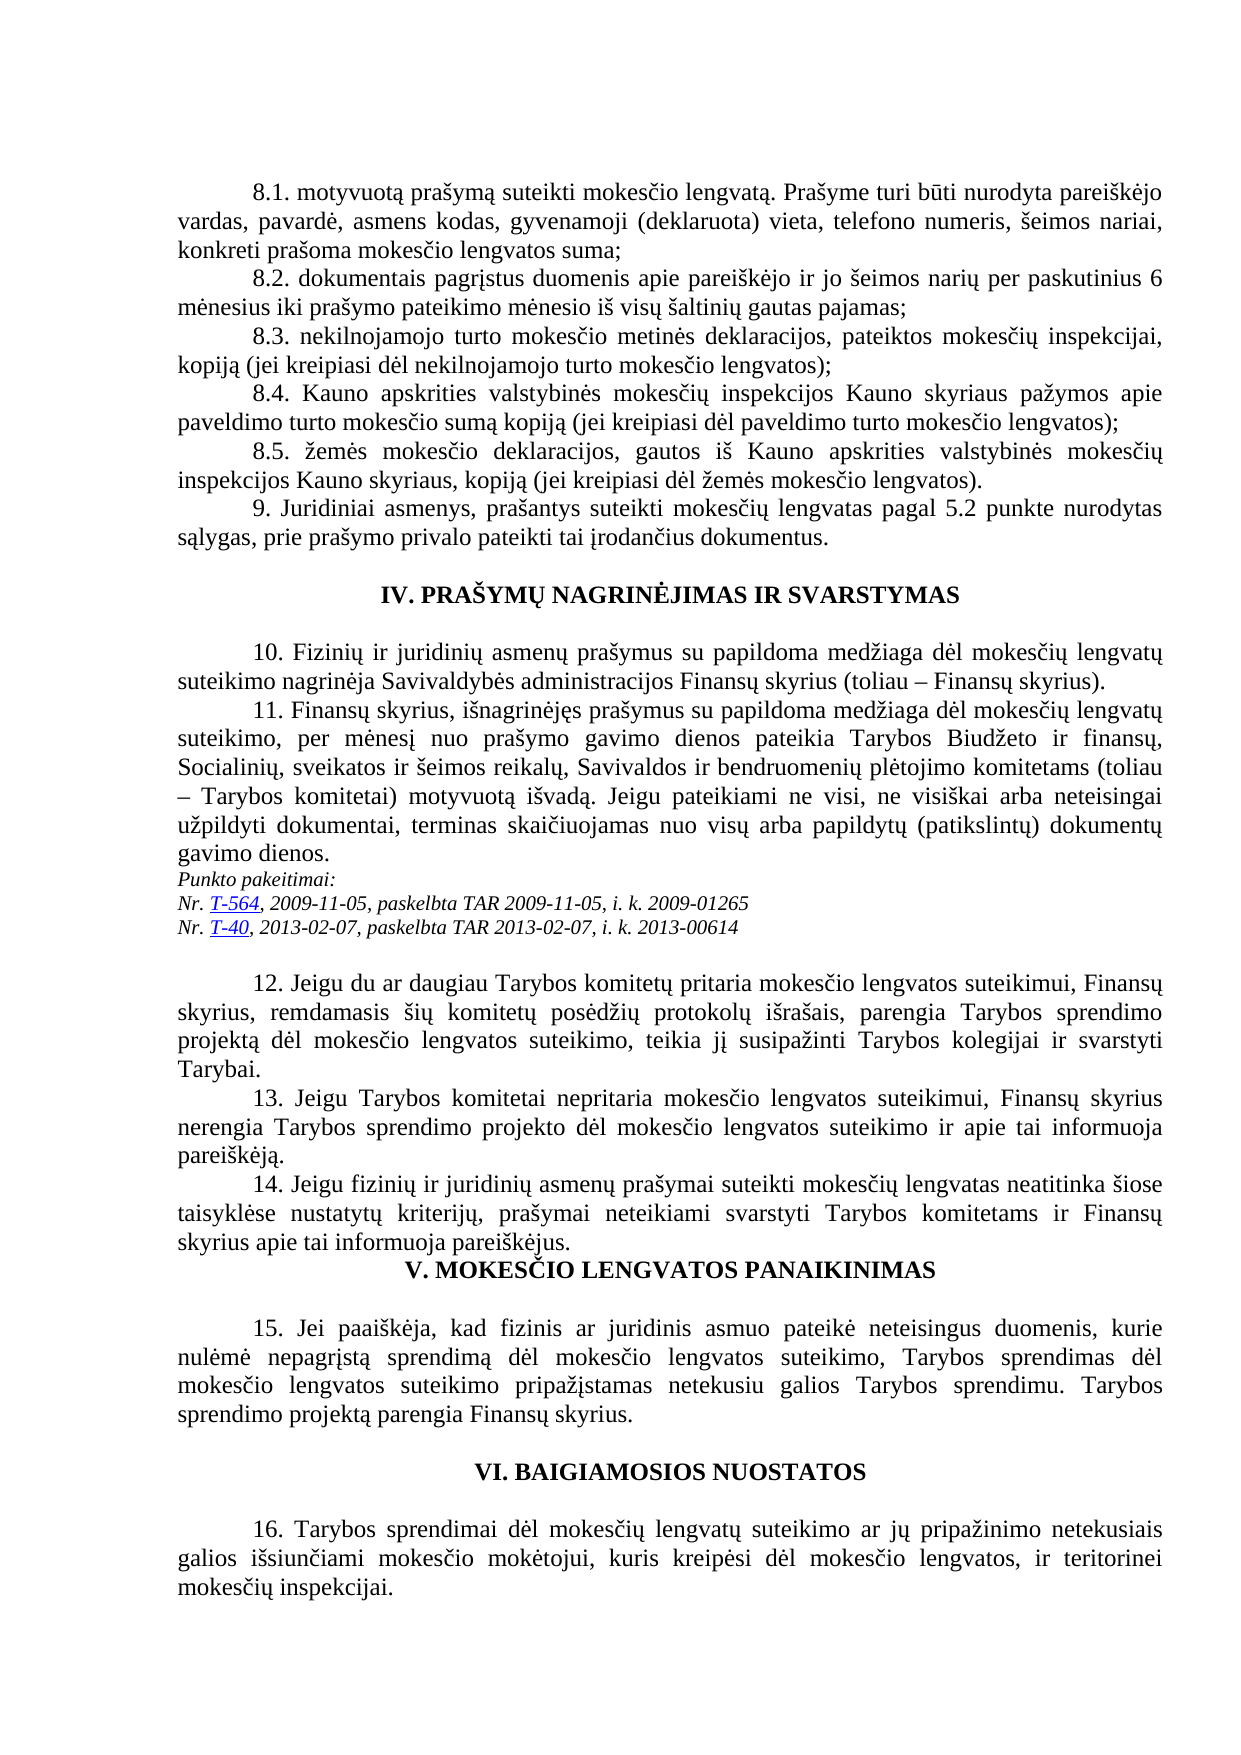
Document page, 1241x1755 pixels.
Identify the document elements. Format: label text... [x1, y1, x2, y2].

text IV. PRAŠYMŲ NAGRINĖJIMAS IR SVARSTYMAS [177, 580, 1163, 608]
text Nr. T-40, 2013-02-07, paskelbta TAR 2013-02-07, i. k. 2013-00614 [177, 915, 1163, 939]
text 8.2. dokumentais pagrįstus duomenis apie pareiškėjo ir jo šeimos narių per paskutinius 6 mėnesius iki prašymo pateikimo mėnesio iš visų šaltinių gautas pajamas; [177, 263, 1163, 321]
text 12. Jeigu du ar daugiau Tarybos komitetų pritaria mokesčio lengvatos suteikimui, Finansų skyrius, remdamasis šių komitetų posėdžių protokolų išrašais, parengia Tarybos sprendimo projektą dėl mokesčio lengvatos suteikimo, teikia jį susipažinti Tarybos kolegijai ir svarstyti Tarybai. [177, 968, 1163, 1083]
text 14. Jeigu fizinių ir juridinių asmenų prašymai suteikti mokesčių lengvatas neatitinka šiose taisyklėse nustatytų kriterijų, prašymai neteikiami svarstyti Tarybos komitetams ir Finansų skyrius apie tai informuoja pareiškėjus. [177, 1169, 1163, 1256]
text Punkto pakeitimai: [177, 867, 1163, 891]
text 15. Jei paaiškėja, kad fizinis ar juridinis asmuo pateikė neteisingus duomenis, kurie nulėmė nepagrįstą sprendimą dėl mokesčio lengvatos suteikimo, Tarybos sprendimas dėl mokesčio lengvatos suteikimo pripažįstamas netekusiu galios Tarybos sprendimu. Tarybos sprendimo projektą parengia Finansų skyrius. [177, 1313, 1163, 1428]
text 8.1. motyvuotą prašymą suteikti mokesčio lengvatą. Prašyme turi būti nurodyta pareiškėjo vardas, pavardė, asmens kodas, gyvenamoji (deklaruota) vieta, telefono numeris, šeimos nariai, konkreti prašoma mokesčio lengvatos suma; [177, 177, 1163, 263]
text 8.4. Kauno apskrities valstybinės mokesčių inspekcijos Kauno skyriaus pažymos apie paveldimo turto mokesčio sumą kopiją (jei kreipiasi dėl paveldimo turto mokesčio lengvatos); [177, 378, 1163, 436]
text 10. Fizinių ir juridinių asmenų prašymus su papildoma medžiaga dėl mokesčių lengvatų suteikimo nagrinėja Savivaldybės administracijos Finansų skyrius (toliau – Finansų skyrius). [177, 637, 1163, 695]
text 13. Jeigu Tarybos komitetai nepritaria mokesčio lengvatos suteikimui, Finansų skyrius nerengia Tarybos sprendimo projekto dėl mokesčio lengvatos suteikimo ir apie tai informuoja pareiškėją. [177, 1083, 1163, 1169]
text Nr. T-564, 2009-11-05, paskelbta TAR 2009-11-05, i. k. 2009-01265 [177, 891, 1163, 915]
text VI. BAIGIAMOSIOS NUOSTATOS [177, 1457, 1163, 1486]
text 8.3. nekilnojamojo turto mokesčio metinės deklaracijos, pateiktos mokesčių inspekcijai, kopiją (jei kreipiasi dėl nekilnojamojo turto mokesčio lengvatos); [177, 321, 1163, 378]
text 16. Tarybos sprendimai dėl mokesčių lengvatų suteikimo ar jų pripažinimo netekusiais galios išsiunčiami mokesčio mokėtojui, kuris kreipėsi dėl mokesčio lengvatos, ir teritorinei mokesčių inspekcijai. [177, 1514, 1163, 1601]
text V. MOKESČIO LENGVATOS PANAIKINIMAS [177, 1256, 1163, 1284]
text 8.5. žemės mokesčio deklaracijos, gautos iš Kauno apskrities valstybinės mokesčių inspekcijos Kauno skyriaus, kopiją (jei kreipiasi dėl žemės mokesčio lengvatos). [177, 436, 1163, 493]
text 9. Juridiniai asmenys, prašantys suteikti mokesčių lengvatas pagal 5.2 punkte nurodytas sąlygas, prie prašymo privalo pateikti tai įrodančius dokumentus. [177, 493, 1163, 551]
text 11. Finansų skyrius, išnagrinėjęs prašymus su papildoma medžiaga dėl mokesčių lengvatų suteikimo, per mėnesį nuo prašymo gavimo dienos pateikia Tarybos Biudžeto ir finansų, Socialinių, sveikatos ir šeimos reikalų, Savivaldos ir bendruomenių plėtojimo komitetams (toliau – Tarybos komitetai) motyvuotą išvadą. Jeigu pateikiami ne visi, ne visiškai arba neteisingai užpildyti dokumentai, terminas skaičiuojamas nuo visų arba papildytų (patikslintų) dokumentų gavimo dienos. [177, 695, 1163, 867]
